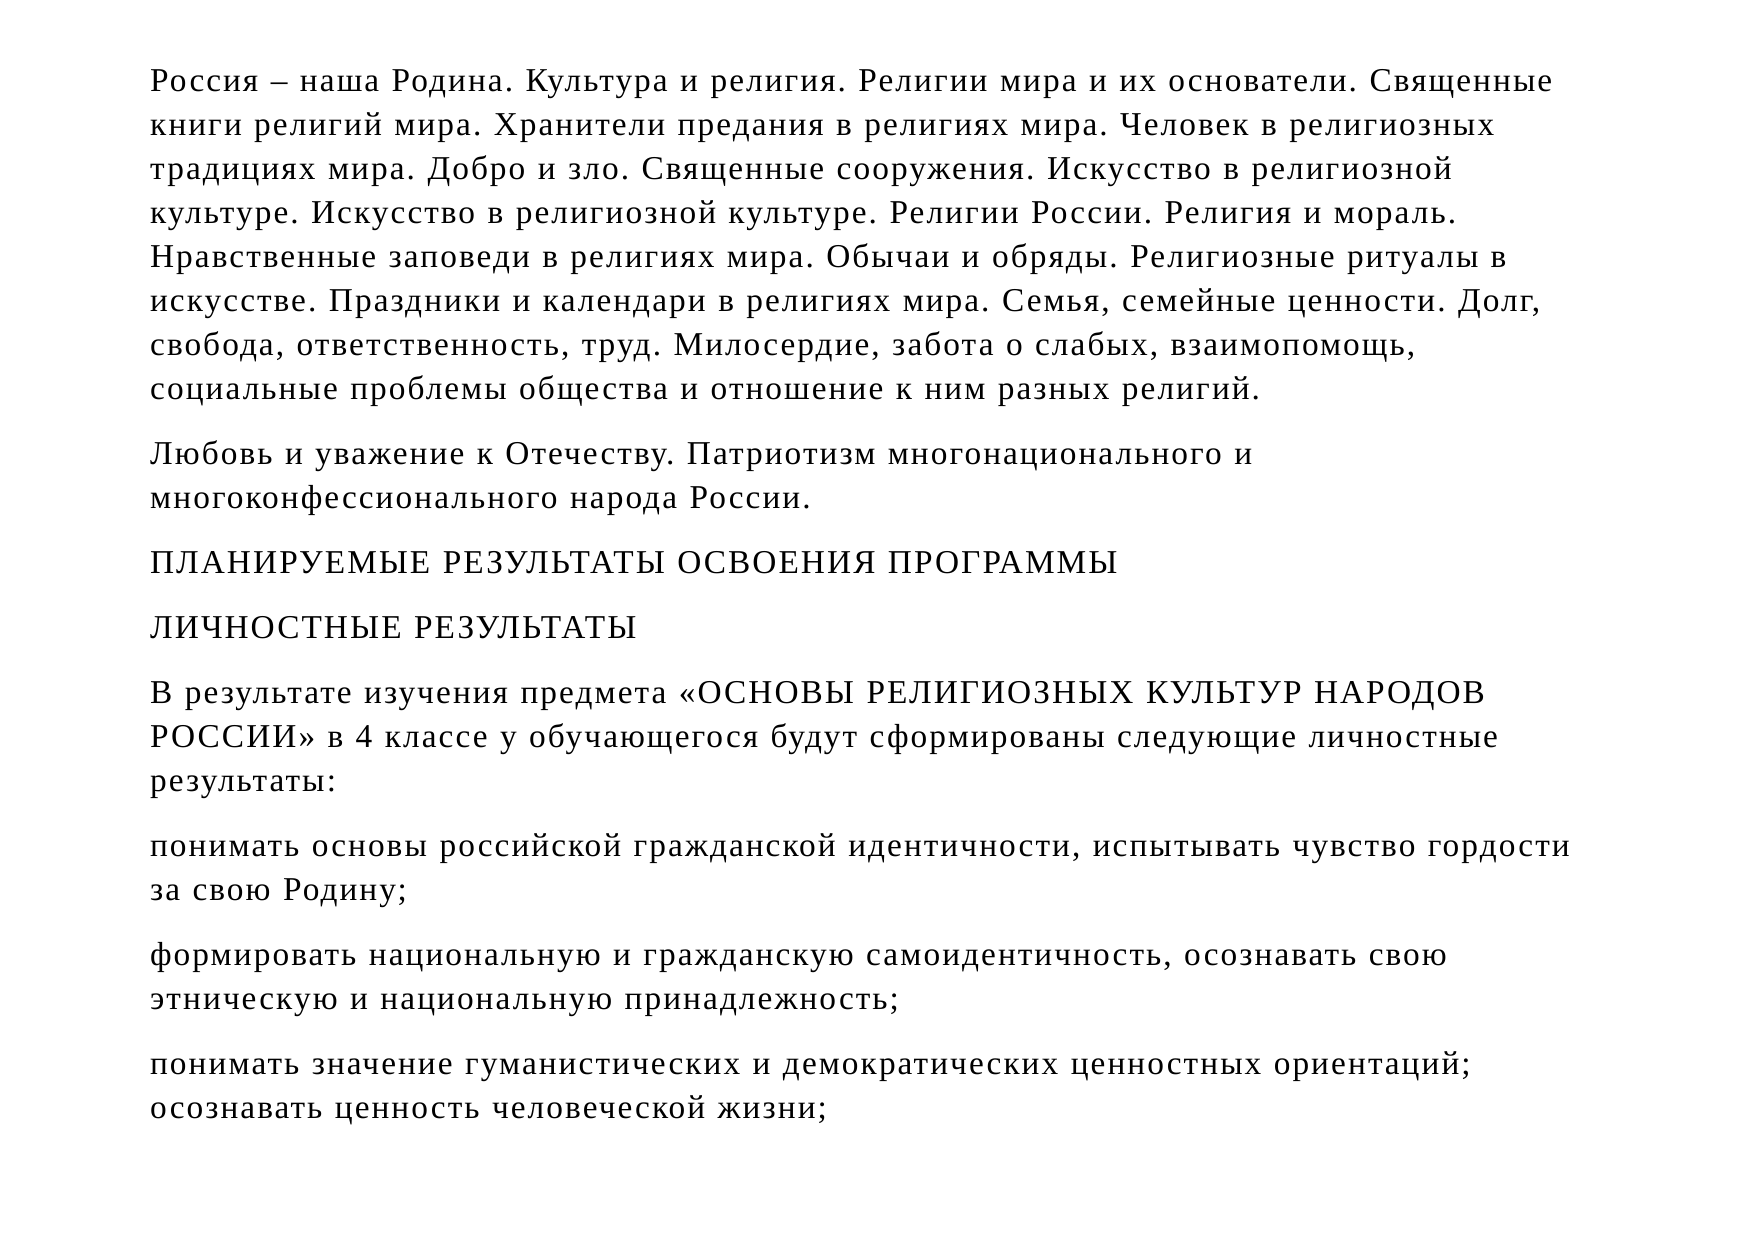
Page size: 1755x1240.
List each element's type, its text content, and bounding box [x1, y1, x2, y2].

text Любовь и уважение к Отечеству. Патриотизм многонационального и многоконфессионального народа России. [150, 433, 1604, 516]
text понимать основы российской гражданской идентичности, испытывать чувство гордости за свою Родину; [150, 825, 1604, 907]
text понимать значение гуманистических и демократических ценностных ориентаций; осознавать ценность человеческой жизни; [150, 1043, 1604, 1125]
text Россия – наша Родина. Культура и религия. Религии мира и их основатели. Священные книги религий мира. Хранители предания в религиях мира. Человек в религиозных традициях мира. Добро и зло. Священные сооружения. Искусство в религиозной культуре. Искусство в религиозной культуре. Религии России. Религия и мораль. Нравственные заповеди в религиях мира. Обычаи и обряды. Религиозные ритуалы в искусстве. Праздники и календари в религиях мира. Семья, семейные ценности. Долг, свобода, ответственность, труд. Милосердие, забота о слабых, взаимопомощь, социальные проблемы общества и отношение к ним разных религий. [150, 60, 1604, 407]
text В результате изучения предмета «ОСНОВЫ РЕЛИГИОЗНЫХ КУЛЬТУР НАРОДОВ РОССИИ» в 4 классе у обучающегося будут сформированы следующие личностные результаты: [150, 672, 1604, 798]
text ЛИЧНОСТНЫЕ РЕЗУЛЬТАТЫ [150, 607, 1604, 646]
text ПЛАНИРУЕМЫЕ РЕЗУЛЬТАТЫ ОСВОЕНИЯ ПРОГРАММЫ [150, 542, 1604, 581]
text формировать национальную и гражданскую самоидентичность, осознавать свою этническую и национальную принадлежность; [150, 934, 1604, 1016]
